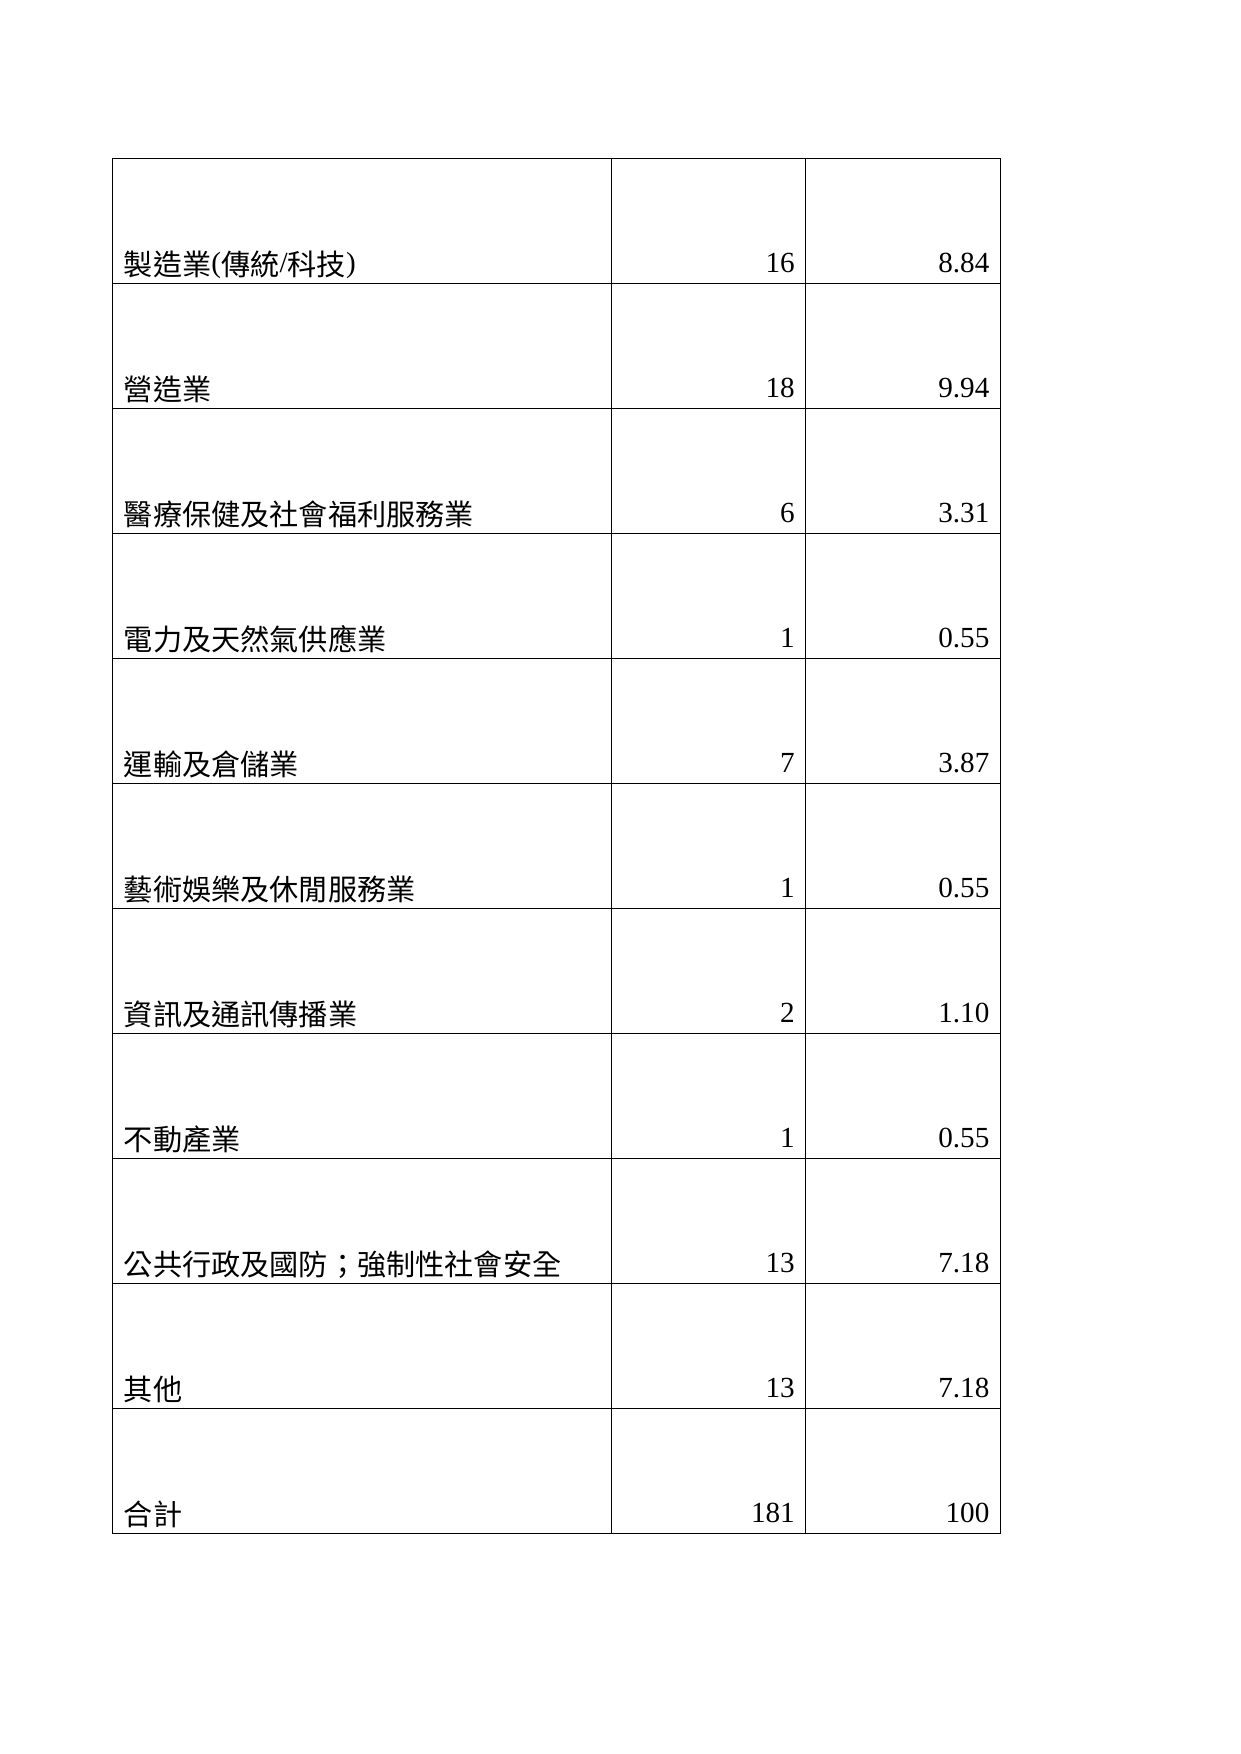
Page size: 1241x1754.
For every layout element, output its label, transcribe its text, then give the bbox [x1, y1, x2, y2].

table_cell 3.31 [806, 409, 1000, 533]
table_cell 1 [612, 534, 805, 658]
table_cell 7.18 [806, 1284, 1000, 1408]
table_cell 電力及天然氣供應業 [113, 534, 611, 658]
table_cell 1.10 [806, 909, 1000, 1033]
table_cell 181 [612, 1409, 805, 1533]
table_cell 藝術娛樂及休閒服務業 [113, 784, 611, 908]
table_cell 3.87 [806, 659, 1000, 783]
table_cell 運輸及倉儲業 [113, 659, 611, 783]
table_cell 營造業 [113, 284, 611, 408]
table_cell 1 [612, 1034, 805, 1158]
table_cell 0.55 [806, 784, 1000, 908]
table_cell 0.55 [806, 534, 1000, 658]
table_cell 7.18 [806, 1159, 1000, 1283]
table_cell 0.55 [806, 1034, 1000, 1158]
table_cell 16 [612, 159, 805, 283]
table_cell 9.94 [806, 284, 1000, 408]
table_cell 2 [612, 909, 805, 1033]
table_cell 13 [612, 1284, 805, 1408]
table_cell 13 [612, 1159, 805, 1283]
table_cell 1 [612, 784, 805, 908]
table_cell 合計 [113, 1409, 611, 1533]
table_cell 18 [612, 284, 805, 408]
table_cell 8.84 [806, 159, 1000, 283]
table_cell 不動產業 [113, 1034, 611, 1158]
table_cell 資訊及通訊傳播業 [113, 909, 611, 1033]
table_cell 其他 [113, 1284, 611, 1408]
table_cell 6 [612, 409, 805, 533]
table_cell 7 [612, 659, 805, 783]
table_cell 公共行政及國防；強制性社會安全 [113, 1159, 611, 1283]
table_cell 製造業(傳統/科技) [113, 159, 611, 283]
table_cell 100 [806, 1409, 1000, 1533]
table_cell 醫療保健及社會福利服務業 [113, 409, 611, 533]
